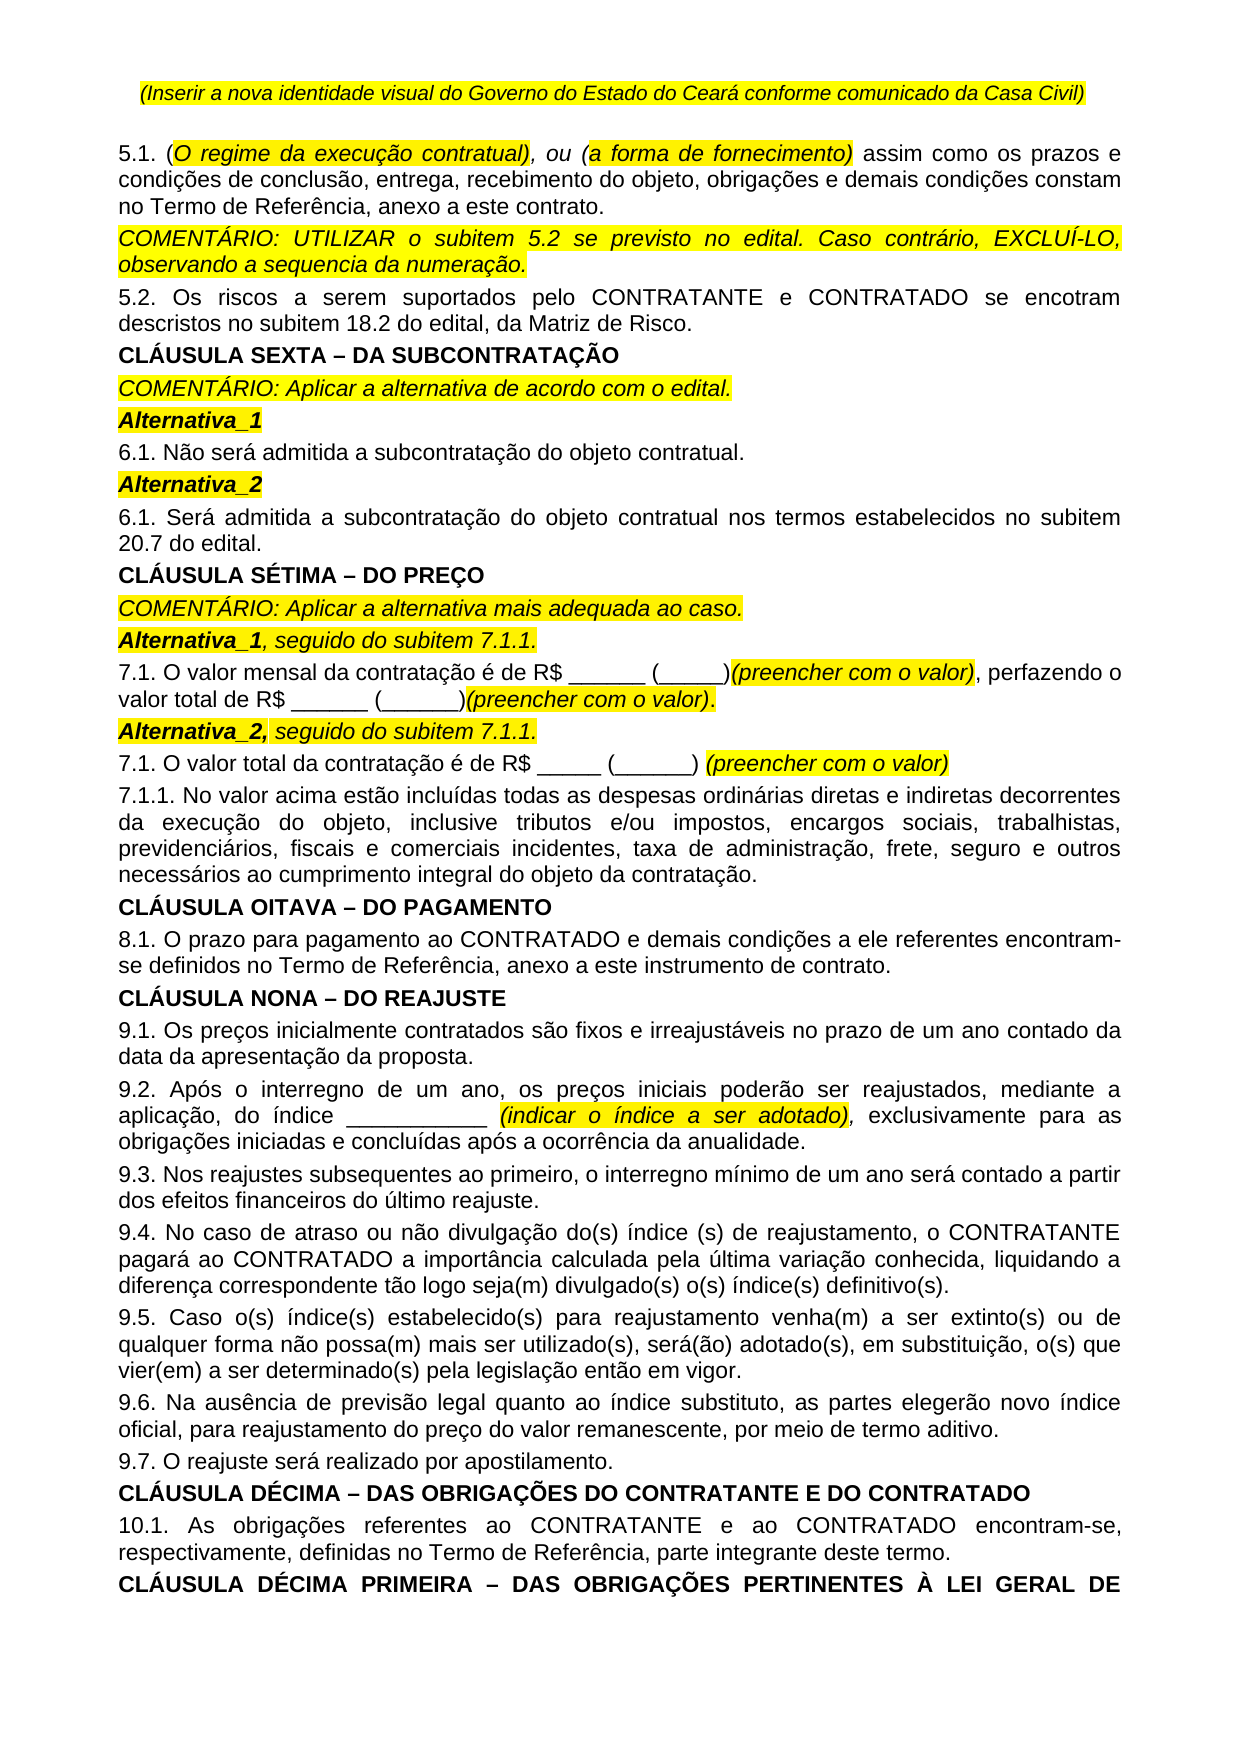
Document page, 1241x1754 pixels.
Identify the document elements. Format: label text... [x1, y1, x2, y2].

text 9.6. Na ausência de previsão legal quanto ao índice substituto, as partes elegerão novo índice oficial, para reajustamento do preço do valor remanescente, por meio de termo aditivo. [118, 1389, 1122, 1442]
text 7.1.1. No valor acima estão incluídas todas as despesas ordinárias diretas e indiretas decorrentes da execução do objeto, inclusive tributos e/ou impostos, encargos sociais, trabalhistas, previdenciários, fiscais e comerciais incidentes, taxa de administração, frete, seguro e outros necessários ao cumprimento integral do objeto da contratação. [118, 782, 1122, 888]
text 9.1. Os preços inicialmente contratados são fixos e irreajustáveis no prazo de um ano contado da data da apresentação da proposta. [118, 1017, 1122, 1070]
text Alternativa_1, seguido do subitem 7.1.1. [118, 627, 1122, 653]
text COMENTÁRIO: UTILIZAR o subitem 5.2 se previsto no edital. Caso contrário, EXCLUÍ-LO, observando a sequencia da numeração. [118, 225, 1122, 278]
text Alternativa_2, seguido do subitem 7.1.1. [118, 718, 1122, 744]
text 9.2. Após o interregno de um ano, os preços iniciais poderão ser reajustados, mediante a aplicação, do índice ___________ (indicar o índice a ser adotado), exclusivamente para as obrigações iniciadas e concluídas após a ocorrência da anualidade. [118, 1076, 1122, 1155]
text CLÁUSULA DÉCIMA – DAS OBRIGAÇÕES DO CONTRATANTE E DO CONTRATADO [118, 1480, 1122, 1507]
text COMENTÁRIO: Aplicar a alternativa de acordo com o edital. [118, 374, 1122, 401]
text 5.1. (O regime da execução contratual), ou (a forma de fornecimento) assim como os prazos e condições de conclusão, entrega, recebimento do objeto, obrigações e demais condições constam no Termo de Referência, anexo a este contrato. [118, 140, 1122, 219]
text 6.1. Não será admitida a subcontratação do objeto contratual. [118, 439, 1122, 465]
text CLÁUSULA OITAVA – DO PAGAMENTO [118, 894, 1122, 920]
text 9.4. No caso de atraso ou não divulgação do(s) índice (s) de reajustamento, o CONTRATANTE pagará ao CONTRATADO a importância calculada pela última variação conhecida, liquidando a diferença correspondente tão logo seja(m) divulgado(s) o(s) índice(s) definitivo(s). [118, 1219, 1122, 1298]
text 10.1. As obrigações referentes ao CONTRATANTE e ao CONTRATADO encontram-se, respectivamente, definidas no Termo de Referência, parte integrante deste termo. [118, 1512, 1122, 1565]
text CLÁUSULA SÉTIMA – DO PREÇO [118, 562, 1122, 589]
text CLÁUSULA SEXTA – DA SUBCONTRATAÇÃO [118, 342, 1122, 368]
text CLÁUSULA NONA – DO REAJUSTE [118, 985, 1122, 1011]
text 9.7. O reajuste será realizado por apostilamento. [118, 1448, 1122, 1474]
text 9.3. Nos reajustes subsequentes ao primeiro, o interregno mínimo de um ano será contado a partir dos efeitos financeiros do último reajuste. [118, 1161, 1122, 1213]
text 5.2. Os riscos a serem suportados pelo CONTRATANTE e CONTRATADO se encotram descristos no subitem 18.2 do edital, da Matriz de Risco. [118, 283, 1122, 336]
text 7.1. O valor total da contratação é de R$ _____ (______) (preencher com o valor) [118, 750, 1122, 776]
text 6.1. Será admitida a subcontratação do objeto contratual nos termos estabelecidos no subitem 20.7 do edital. [118, 504, 1122, 556]
text Alternativa_1 [118, 407, 1122, 433]
text 7.1. O valor mensal da contratação é de R$ ______ (_____)(preencher com o valor), perfazendo o valor total de R$ ______ (______)(preencher com o valor). [118, 659, 1122, 712]
text 8.1. O prazo para pagamento ao CONTRATADO e demais condições a ele referentes encontram-se definidos no Termo de Referência, anexo a este instrumento de contrato. [118, 926, 1122, 979]
text Alternativa_2 [118, 471, 1122, 498]
text CLÁUSULA DÉCIMA PRIMEIRA – DAS OBRIGAÇÕES PERTINENTES À LEI GERAL DE [118, 1571, 1122, 1597]
text COMENTÁRIO: Aplicar a alternativa mais adequada ao caso. [118, 594, 1122, 621]
text 9.5. Caso o(s) índice(s) estabelecido(s) para reajustamento venha(m) a ser extinto(s) ou de qualquer forma não possa(m) mais ser utilizado(s), será(ão) adotado(s), em substituição, o(s) que vier(em) a ser determinado(s) pela legislação então em vigor. [118, 1304, 1122, 1383]
